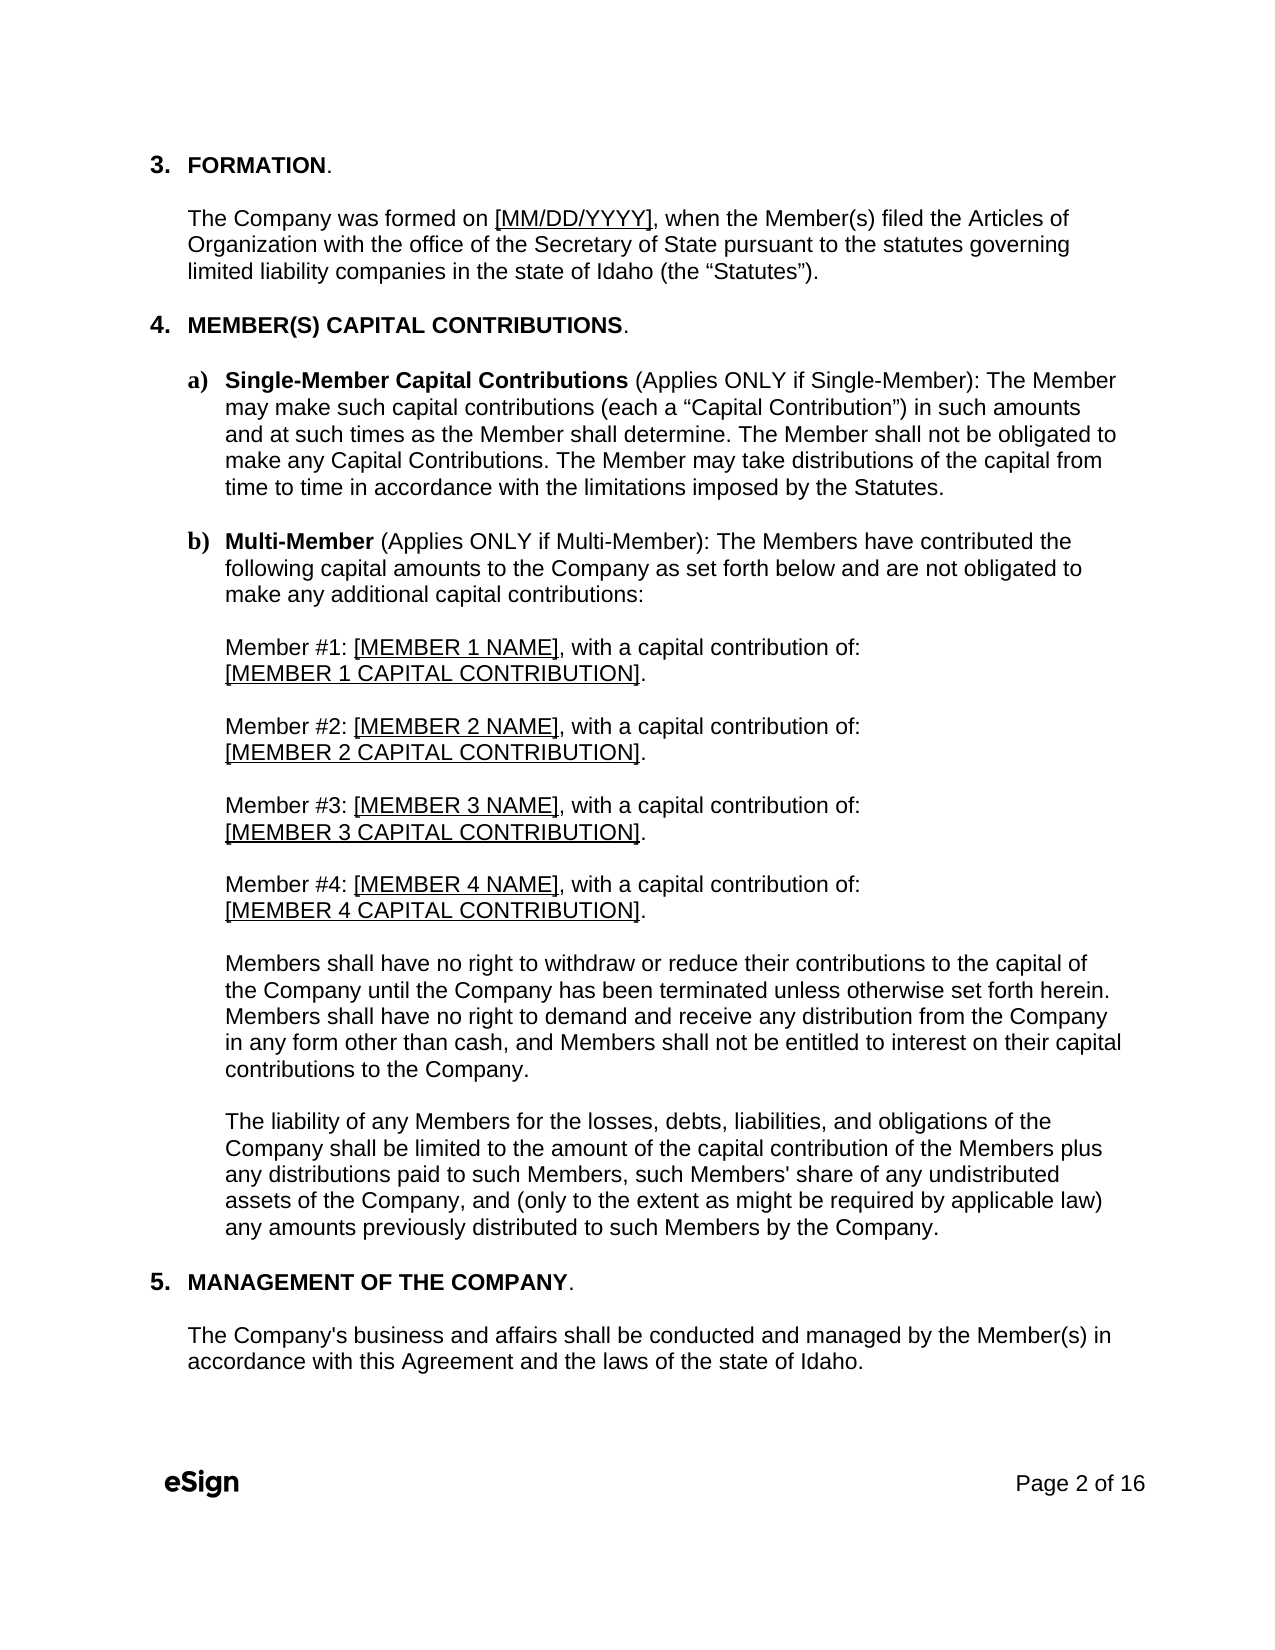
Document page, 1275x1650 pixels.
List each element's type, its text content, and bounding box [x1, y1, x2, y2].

text [MEMBER 4 CAPITAL CONTRIBUTION]. [225, 897, 1125, 924]
list MANAGEMENT OF THE COMPANY. [150, 1266, 1125, 1295]
list Single-Member Capital Contributions (Applies ONLY if Single-Member): The Member may make such capital contributions (each a “Capital Contribution”) in such amounts and at such times as the Member shall determine. The Member shall not be obligated to make any Capital Contributions. The Member may take distributions of the capital from time to time in accordance with the limitations imposed by the Statutes. [187, 366, 1125, 500]
list FORMATION. [150, 150, 1125, 179]
list MEMBER(S) CAPITAL CONTRIBUTIONS. [150, 311, 1125, 339]
text Member #2: [MEMBER 2 NAME], with a capital contribution of: [225, 713, 1125, 739]
text Member #1: [MEMBER 1 NAME], with a capital contribution of: [225, 634, 1125, 660]
text [MEMBER 3 CAPITAL CONTRIBUTION]. [225, 818, 1125, 845]
text Member #3: [MEMBER 3 NAME], with a capital contribution of: [225, 792, 1125, 818]
list The Company's business and affairs shall be conducted and managed by the Member(s) in accordance with this Agreement and the laws of the state of Idaho. [187, 1322, 1125, 1374]
text The liability of any Members for the losses, debts, liabilities, and obligations of the Company shall be limited to the amount of the capital contribution of the Members plus any distributions paid to such Members, such Members' share of any undistributed assets of the Company, and (only to the extent as might be required by applicable law) any amounts previously distributed to such Members by the Company. [225, 1108, 1125, 1240]
text Member #4: [MEMBER 4 NAME], with a capital contribution of: [225, 871, 1125, 897]
list Multi-Member (Applies ONLY if Multi-Member): The Members have contributed the following capital amounts to the Company as set forth below and are not obligated to make any additional capital contributions: [187, 526, 1125, 608]
text [MEMBER 1 CAPITAL CONTRIBUTION]. [225, 660, 1125, 687]
text Members shall have no right to withdraw or reduce their contributions to the capital of the Company until the Company has been terminated unless otherwise set forth herein. Members shall have no right to demand and receive any distribution from the Company in any form other than cash, and Members shall not be entitled to interest on their capital contributions to the Company. [225, 950, 1125, 1082]
text [MEMBER 2 CAPITAL CONTRIBUTION]. [225, 739, 1125, 766]
list The Company was formed on [MM/DD/YYYY], when the Member(s) filed the Articles of Organization with the office of the Secretary of State pursuant to the statutes governing limited liability companies in the state of Idaho (the “Statutes”). [187, 205, 1125, 284]
